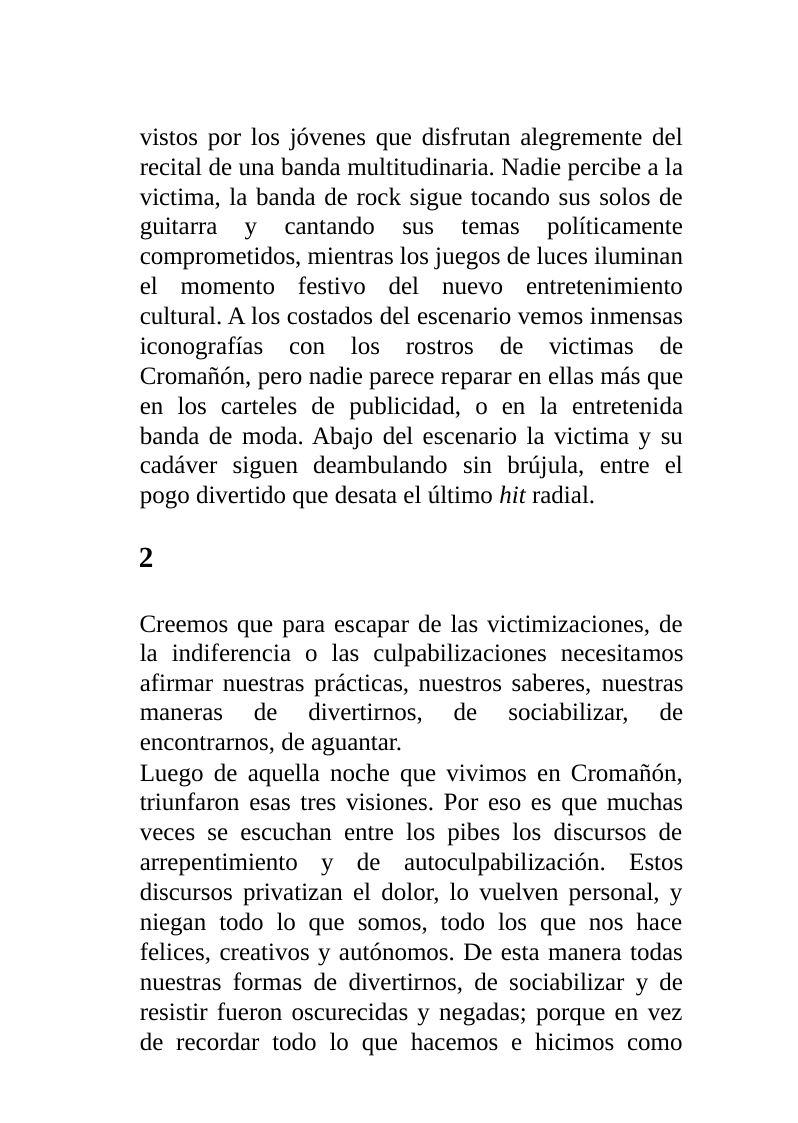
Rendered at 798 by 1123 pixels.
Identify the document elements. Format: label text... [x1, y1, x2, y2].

text Luego de aquella noche que vivimos en Cromañón, triunfaron esas tres visiones. Por eso es que muchas veces se escuchan entre los pibes los discursos de arrepentimiento y de autoculpabilización. Estos discursos privatizan el dolor, lo vuelven personal, y niegan todo lo que somos, todo los que nos hace felices, creativos y autónomos. De esta manera todas nuestras formas de divertirnos, de sociabilizar y de resistir fueron oscurecidas y negadas; porque en vez de recordar todo lo que hacemos e hicimos como [139, 758, 683, 1055]
text 2 [139, 540, 683, 574]
text vistos por los jóvenes que disfrutan alegremente del recital de una banda multitudinaria. Nadie percibe a la victima, la banda de rock sigue tocando sus solos de guitarra y cantando sus temas políticamente comprometidos, mientras los juegos de luces iluminan el momento festivo del nuevo entretenimiento cultural. A los costados del escenario vemos inmensas iconografías con los rostros de victimas de Cromañón, pero nadie parece reparar en ellas más que en los carteles de publicidad, o en la entretenida banda de moda. Abajo del escenario la victima y su cadáver siguen deambulando sin brújula, entre el pogo divertido que desata el último hit radial. [139, 122, 683, 509]
text Creemos que para escapar de las victimizaciones, de la indiferencia o las culpabilizaciones necesitamos afirmar nuestras prácticas, nuestros saberes, nuestras maneras de divertirnos, de sociabilizar, de encontrarnos, de aguantar. [139, 609, 683, 756]
